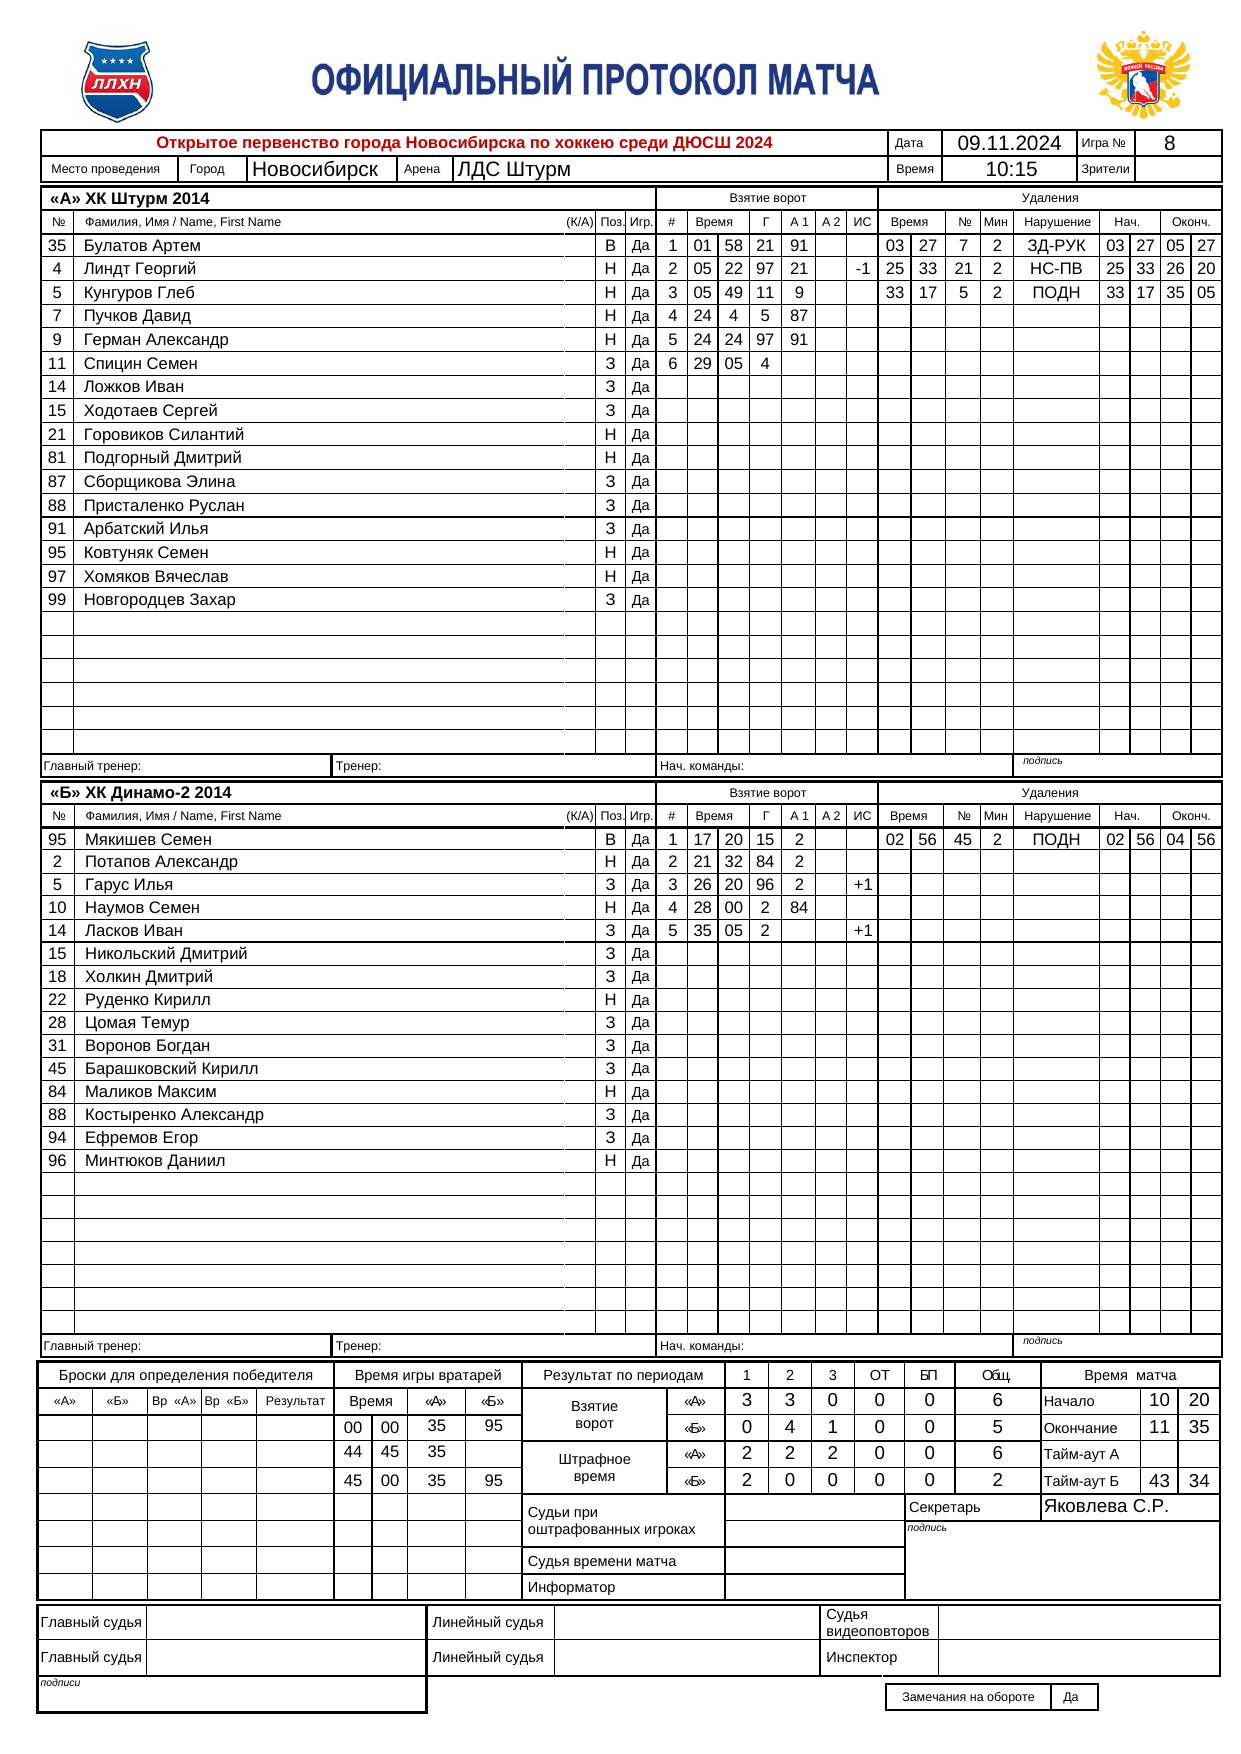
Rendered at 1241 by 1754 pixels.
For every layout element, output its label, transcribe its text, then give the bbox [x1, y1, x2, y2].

table_cell 34 [1179, 1468, 1219, 1493]
table_cell [981, 1242, 1013, 1264]
table_cell [847, 1219, 877, 1241]
table_cell [944, 850, 980, 872]
table_cell Да [626, 352, 655, 374]
table_cell [1100, 683, 1129, 706]
table_cell Н [596, 896, 625, 918]
table_cell [75, 1196, 564, 1218]
table_cell [912, 730, 945, 753]
table_cell Пучков Давид [74, 305, 564, 327]
table_cell [1100, 989, 1129, 1011]
table_cell Потапов Александр [75, 850, 564, 872]
table_cell [1131, 636, 1160, 658]
table_cell [93, 1494, 147, 1520]
table_cell [816, 1081, 846, 1103]
table_cell [39, 1416, 92, 1440]
table_cell [596, 1219, 625, 1241]
table_cell [565, 707, 595, 729]
table_cell [879, 989, 910, 1011]
table_cell [148, 1416, 201, 1440]
table_cell Главный судья [39, 1606, 146, 1639]
table_cell [816, 305, 846, 327]
table_cell [879, 1081, 910, 1103]
table_cell 3 [657, 281, 687, 303]
table_cell [912, 1035, 943, 1057]
table_cell [719, 518, 749, 540]
table_cell [1192, 612, 1221, 634]
table_cell [912, 1081, 943, 1103]
table_cell Мин [981, 805, 1013, 826]
table_cell 20 [1192, 257, 1221, 280]
table_cell [946, 683, 980, 706]
table_cell Нач. [1100, 211, 1160, 233]
table_cell [944, 943, 980, 964]
table_cell [782, 943, 815, 964]
table_cell [981, 588, 1013, 611]
table_cell [1014, 1058, 1099, 1079]
table_cell [1100, 1265, 1129, 1287]
table_cell [719, 1196, 749, 1218]
table_cell Штрафное время [523, 1442, 666, 1493]
table_cell 00 [719, 896, 749, 918]
table_cell [202, 1547, 256, 1573]
table_cell [1014, 1150, 1099, 1172]
table_cell Да [626, 235, 655, 256]
table_cell [1100, 1058, 1129, 1079]
table_cell [946, 352, 980, 374]
table_cell Руденко Кирилл [75, 989, 564, 1011]
table_cell 0 [812, 1468, 854, 1493]
table_cell [1131, 1311, 1160, 1333]
table_cell [879, 1288, 910, 1310]
table_cell [946, 636, 980, 658]
table_cell [565, 518, 595, 540]
table_cell Наумов Семен [75, 896, 564, 918]
table_cell 21 [946, 257, 980, 280]
table_cell [719, 1173, 749, 1195]
table_cell [782, 1242, 815, 1264]
table_cell З [596, 588, 625, 611]
table_cell (К/А) [565, 211, 595, 233]
table_cell [981, 518, 1013, 540]
table_cell Холкин Дмитрий [75, 966, 564, 987]
table_cell 15 [42, 943, 74, 964]
table_cell «Б» [668, 1468, 724, 1493]
table_cell [1161, 612, 1190, 634]
table_cell [750, 1196, 781, 1218]
table_cell [42, 730, 73, 753]
table_cell [847, 1012, 877, 1033]
table_cell [565, 1219, 595, 1241]
table_cell [981, 850, 1013, 872]
table_cell З [596, 470, 625, 493]
table_cell 5 [657, 328, 687, 351]
table_cell [39, 1468, 92, 1493]
table_cell [944, 966, 980, 987]
table_cell [782, 588, 815, 611]
table_cell [1192, 1219, 1221, 1241]
table_cell [1014, 636, 1099, 658]
table_cell [373, 1547, 407, 1573]
table_cell 21 [42, 423, 73, 445]
table_cell Информатор [523, 1575, 724, 1599]
table_cell [879, 1219, 910, 1241]
table_cell 56 [912, 829, 943, 849]
table_header Результат по периодам [523, 1363, 724, 1387]
table_cell 91 [782, 328, 815, 351]
table_cell Место проведения [42, 157, 177, 181]
table_cell [847, 989, 877, 1011]
table_cell [596, 1196, 625, 1218]
table_cell 29 [688, 352, 717, 374]
table_cell [782, 1058, 815, 1079]
table_cell [1100, 328, 1129, 351]
table_cell [657, 376, 687, 398]
table_cell Да [626, 470, 655, 493]
table_cell 05 [719, 920, 749, 941]
table_cell [719, 1081, 749, 1103]
table_cell [657, 966, 687, 987]
table_cell [1100, 920, 1129, 941]
table_cell +1 [847, 920, 877, 941]
table_cell [939, 1640, 1219, 1675]
table_header 09.11.2024 [943, 131, 1076, 155]
table_cell [565, 399, 595, 422]
table_cell Судья времени матча [523, 1548, 724, 1573]
table_cell [912, 399, 945, 422]
table_cell [782, 352, 815, 374]
table_cell [879, 1127, 910, 1149]
table_cell [688, 1265, 717, 1287]
table_cell [688, 446, 717, 469]
table_cell [946, 376, 980, 398]
table_cell [816, 1173, 846, 1195]
table_cell [847, 518, 877, 540]
table_cell Да [626, 1012, 655, 1033]
table_cell 33 [1131, 257, 1160, 280]
table_cell [750, 541, 781, 564]
table_cell [879, 1058, 910, 1079]
table_cell [816, 494, 846, 516]
table_cell [879, 376, 910, 398]
table_cell [1014, 328, 1099, 351]
table_cell [1100, 1081, 1129, 1103]
table_cell 44 [335, 1441, 371, 1467]
table_cell [1100, 1173, 1129, 1195]
table_cell [816, 588, 846, 611]
table_cell [1014, 612, 1099, 634]
table_cell [879, 1242, 910, 1264]
table_cell [373, 1574, 407, 1599]
table_cell Начало [1042, 1389, 1140, 1413]
table_cell 2 [981, 257, 1013, 280]
table_cell [1014, 730, 1099, 753]
table_cell [1100, 376, 1129, 398]
table_cell [946, 730, 980, 753]
table_cell [782, 1311, 815, 1333]
table_cell [879, 1196, 910, 1218]
table_cell [1131, 1104, 1160, 1126]
table_cell [596, 612, 625, 634]
table_cell [688, 541, 717, 564]
table_cell [782, 1173, 815, 1195]
table_cell [565, 874, 595, 895]
table_cell З [596, 1035, 625, 1057]
table_cell [912, 328, 945, 351]
table_cell 2 [782, 874, 815, 895]
table_cell 01 [688, 235, 717, 256]
table_cell Н [596, 328, 625, 351]
table_cell Зрители [1078, 157, 1134, 181]
table_cell Да [626, 1150, 655, 1172]
table_cell [565, 1127, 595, 1149]
table_cell [879, 920, 910, 941]
table_cell [657, 1242, 687, 1264]
table_cell ЗД-РУК [1014, 235, 1099, 256]
table_cell [1192, 1012, 1221, 1033]
table_cell [816, 470, 846, 493]
table_cell [750, 1219, 781, 1241]
table_cell 88 [42, 1104, 74, 1126]
table_cell [946, 494, 980, 516]
table_cell [565, 376, 595, 398]
table_cell [750, 470, 781, 493]
table_cell [981, 730, 1013, 753]
table_header БП [905, 1363, 954, 1387]
table_cell 18 [42, 966, 74, 987]
table_cell 11 [750, 281, 781, 303]
table_cell 6 [657, 352, 687, 374]
table_cell [879, 1150, 910, 1172]
table_cell [816, 565, 846, 587]
table_cell [688, 1288, 717, 1310]
table_cell [981, 612, 1013, 634]
table_cell Да [626, 328, 655, 351]
table_cell «Б » [466, 1389, 521, 1413]
table_cell [1161, 850, 1190, 872]
table_cell [750, 966, 781, 987]
table_cell [657, 659, 687, 682]
table_cell [782, 376, 815, 398]
table_cell 84 [750, 850, 781, 872]
table_cell [816, 730, 846, 753]
table_cell [1192, 683, 1221, 706]
table_cell 35 [408, 1416, 465, 1440]
table_header Взятие ворот [657, 188, 877, 209]
table_cell [688, 1035, 717, 1057]
table_cell 14 [42, 920, 74, 941]
table_cell [1192, 1127, 1221, 1149]
table_cell [74, 707, 564, 729]
table_cell [912, 896, 943, 918]
table_cell [816, 659, 846, 682]
table_cell [816, 1035, 846, 1057]
table_cell 2 [812, 1442, 854, 1467]
table_cell [408, 1494, 465, 1520]
table_cell [565, 636, 595, 658]
table_cell Да [626, 943, 655, 964]
table_cell [688, 1081, 717, 1103]
table_cell 15 [42, 399, 73, 422]
table_cell Да [626, 565, 655, 587]
table_cell [1014, 1288, 1099, 1310]
table_cell [1192, 1242, 1221, 1264]
table_cell [1131, 423, 1160, 445]
table_cell [1192, 1265, 1221, 1287]
table_cell 22 [719, 257, 749, 280]
table_cell [1192, 541, 1221, 564]
table_cell [657, 494, 687, 516]
table_cell А 1 [782, 805, 815, 826]
table_cell [1014, 1035, 1099, 1057]
table_cell [1136, 157, 1221, 181]
table_cell [1131, 966, 1160, 987]
table_cell ИС [847, 211, 877, 233]
table_cell Мякишев Семен [75, 829, 564, 849]
table_cell [1131, 518, 1160, 540]
table_cell [688, 565, 717, 587]
table_cell 17 [688, 829, 717, 849]
table_cell [626, 707, 655, 729]
table_cell 97 [750, 328, 781, 351]
table_cell [847, 376, 877, 398]
table_cell [782, 966, 815, 987]
table_cell [688, 683, 717, 706]
table_cell [1192, 1311, 1221, 1333]
table_cell Тайм-аут А [1042, 1441, 1140, 1467]
table_cell [565, 850, 595, 872]
table_cell [847, 1081, 877, 1103]
table_cell Арена [398, 157, 452, 181]
table_cell [879, 1012, 910, 1033]
table_cell [782, 470, 815, 493]
table_cell [782, 423, 815, 445]
table_cell [335, 1521, 371, 1546]
table_cell [782, 1288, 815, 1310]
table_cell 17 [912, 281, 945, 303]
table_cell [981, 966, 1013, 987]
table_cell [688, 707, 717, 729]
table_cell [626, 683, 655, 706]
table_cell З [596, 376, 625, 398]
table_cell Маликов Максим [75, 1081, 564, 1103]
table_cell [688, 1012, 717, 1033]
table_cell 28 [688, 896, 717, 918]
table_cell [1192, 1081, 1221, 1103]
table_cell [1100, 1127, 1129, 1149]
table_cell [750, 1173, 781, 1195]
table_cell [39, 1441, 92, 1467]
table_cell [782, 659, 815, 682]
table_cell [879, 874, 910, 895]
table_cell № [946, 211, 980, 233]
table_cell [1161, 470, 1190, 493]
table_cell [816, 989, 846, 1011]
table_cell 87 [42, 470, 73, 493]
table_cell Фамилия, Имя / Name, First Name [75, 805, 565, 826]
table_cell Н [596, 850, 625, 872]
picture [5, 28, 1197, 129]
table_cell [750, 518, 781, 540]
table_cell [657, 730, 687, 753]
table_cell [946, 423, 980, 445]
table_cell ИС [847, 805, 877, 826]
table_cell Сборщикова Элина [74, 470, 564, 493]
table_cell Ласков Иван [75, 920, 564, 941]
table_cell [596, 1173, 625, 1195]
table_cell [719, 376, 749, 398]
table_cell [565, 683, 595, 706]
table_cell [1100, 565, 1129, 587]
table_cell [657, 612, 687, 634]
table_cell [1014, 399, 1099, 422]
table_cell [1161, 707, 1190, 729]
table_cell Да [626, 920, 655, 941]
table_cell [257, 1494, 333, 1520]
table_cell Инспектор [821, 1640, 938, 1675]
table_cell [1161, 588, 1190, 611]
table_cell [847, 1150, 877, 1172]
table_cell [1131, 896, 1160, 918]
table_cell [93, 1547, 147, 1573]
table_header 2 [769, 1363, 811, 1387]
table_cell [750, 1288, 781, 1310]
table_cell [657, 707, 687, 729]
table_cell [1100, 423, 1129, 445]
table_cell [565, 423, 595, 445]
table_cell [688, 588, 717, 611]
table_cell [847, 565, 877, 587]
table_header Дата [889, 131, 941, 155]
table_cell [466, 1547, 521, 1573]
table_cell [816, 446, 846, 469]
table_cell [1131, 588, 1160, 611]
table_cell [719, 423, 749, 445]
table_cell [750, 659, 781, 682]
table_cell З [596, 966, 625, 987]
table_cell 20 [719, 874, 749, 895]
table_cell [1100, 730, 1129, 753]
table_cell [565, 1035, 595, 1057]
table_cell [688, 1173, 717, 1195]
table_cell [944, 1150, 980, 1172]
table_cell [565, 730, 595, 753]
table_cell [657, 1196, 687, 1218]
table_cell [75, 1173, 564, 1195]
table_cell [1131, 707, 1160, 729]
table_cell [944, 896, 980, 918]
table_cell [257, 1416, 333, 1440]
table_cell [750, 1242, 781, 1264]
table_cell Поз. [596, 805, 625, 826]
table_cell [565, 896, 595, 918]
table_cell [750, 494, 781, 516]
table_cell [847, 612, 877, 634]
table_cell [657, 683, 687, 706]
table_cell [912, 1104, 943, 1126]
table_cell [719, 943, 749, 964]
table_header Время матча [1042, 1363, 1219, 1387]
table_header Удаления [879, 188, 1221, 209]
table_cell Да [626, 1104, 655, 1126]
table_cell З [596, 399, 625, 422]
table_cell [719, 1150, 749, 1172]
table_cell «А» [668, 1442, 724, 1467]
table_cell [750, 1035, 781, 1057]
table_cell [944, 1081, 980, 1103]
table_cell 2 [750, 920, 781, 941]
table_cell 0 [905, 1442, 954, 1467]
table_cell Ложков Иван [74, 376, 564, 398]
table_cell 45 [944, 829, 980, 849]
table_cell 35 [1179, 1415, 1219, 1440]
table_cell [688, 730, 717, 753]
table_cell [373, 1521, 407, 1546]
table_cell [981, 376, 1013, 398]
table_cell [1161, 541, 1190, 564]
table_cell 2 [782, 829, 815, 849]
table_cell ПОДН [1014, 281, 1099, 303]
table_cell В [596, 235, 625, 256]
table_cell Вр «А» [148, 1389, 201, 1413]
table_cell [1192, 659, 1221, 682]
table_cell [74, 730, 564, 753]
table_cell [466, 1574, 521, 1599]
table_cell [1161, 966, 1190, 987]
table_cell Н [596, 541, 625, 564]
table_cell [657, 1173, 687, 1195]
table_cell [981, 1081, 1013, 1103]
table_cell [565, 829, 595, 849]
table_cell [565, 659, 595, 682]
table_cell 9 [782, 281, 815, 303]
table_cell [688, 1196, 717, 1218]
table_cell [657, 1288, 687, 1310]
table_cell 4 [719, 305, 749, 327]
table_cell [1192, 352, 1221, 374]
table_cell [1131, 305, 1160, 327]
table_cell [688, 376, 717, 398]
table_cell 00 [335, 1416, 371, 1440]
table_cell [912, 1150, 943, 1172]
table_cell [944, 1012, 980, 1033]
table_cell [879, 494, 910, 516]
table_cell [981, 896, 1013, 918]
table_cell З [596, 1058, 625, 1079]
table_cell 96 [750, 874, 781, 895]
table_cell [981, 1219, 1013, 1241]
table_cell [1131, 1012, 1160, 1033]
table_cell 0 [855, 1389, 904, 1413]
table_cell Да [626, 874, 655, 895]
table_cell [1161, 1035, 1190, 1057]
table_cell [42, 1288, 74, 1310]
table_header Броски для определения победителя [39, 1363, 333, 1387]
table_cell [719, 541, 749, 564]
table_cell [981, 565, 1013, 587]
table_cell Минтюков Даниил [75, 1150, 564, 1172]
table_cell [879, 966, 910, 987]
table_cell [847, 541, 877, 564]
table_cell Н [596, 281, 625, 303]
table_cell [719, 1242, 749, 1264]
table_cell 28 [42, 1012, 74, 1033]
table_cell [657, 1035, 687, 1057]
table_cell Главный судья [39, 1640, 146, 1675]
table_cell [1131, 541, 1160, 564]
table_cell [719, 636, 749, 658]
table_cell [257, 1441, 333, 1467]
table_cell [782, 1012, 815, 1033]
table_cell [1100, 612, 1129, 634]
table_cell [981, 423, 1013, 445]
table_cell [565, 1196, 595, 1218]
table_cell [879, 1311, 910, 1333]
table_cell [782, 1127, 815, 1149]
table_cell З [596, 943, 625, 964]
table_cell [688, 636, 717, 658]
table_cell [719, 1311, 749, 1333]
table_cell [816, 399, 846, 422]
table_cell Да [626, 423, 655, 445]
table_cell [1161, 1196, 1190, 1218]
table_cell [912, 1012, 943, 1033]
table_cell Спицин Семен [74, 352, 564, 374]
table_cell [1161, 1081, 1190, 1103]
table_cell [1192, 470, 1221, 493]
table_cell [1179, 1441, 1219, 1467]
table_cell «А» [668, 1389, 724, 1413]
table_cell [912, 352, 945, 374]
table_cell [912, 707, 945, 729]
table_cell [782, 1150, 815, 1172]
table_cell [657, 1058, 687, 1079]
table_cell [555, 1640, 819, 1675]
table_cell [657, 565, 687, 587]
table_cell [719, 1058, 749, 1079]
table_cell [912, 1173, 943, 1195]
table_cell [688, 423, 717, 445]
table_cell [782, 446, 815, 469]
table_cell Да [626, 966, 655, 987]
table_cell [726, 1575, 904, 1599]
table_cell [847, 1127, 877, 1149]
table_cell [202, 1441, 256, 1467]
table_cell [1161, 423, 1190, 445]
table_cell [565, 446, 595, 469]
table_cell [202, 1416, 256, 1440]
table_cell [981, 874, 1013, 895]
table_cell [1131, 943, 1160, 964]
table_cell [1014, 989, 1099, 1011]
table_cell [42, 1219, 74, 1241]
table_cell [750, 1012, 781, 1033]
table_cell 3 [726, 1389, 768, 1413]
table_cell [847, 683, 877, 706]
table_cell [1014, 541, 1099, 564]
table_cell 20 [1179, 1389, 1219, 1413]
table_cell [1131, 399, 1160, 422]
table_cell [1131, 1288, 1160, 1310]
table_cell [750, 943, 781, 964]
table_cell [879, 1173, 910, 1195]
table_cell [1014, 896, 1099, 918]
table_cell Время [688, 211, 749, 233]
table_cell [782, 612, 815, 634]
table_cell [782, 730, 815, 753]
table_cell [981, 1173, 1013, 1195]
table_cell [1161, 352, 1190, 374]
table_cell [879, 896, 910, 918]
table_cell 4 [657, 896, 687, 918]
table_cell [879, 683, 910, 706]
table_cell [408, 1574, 465, 1599]
table_cell Да [626, 1081, 655, 1103]
table_cell [1131, 989, 1160, 1011]
table_cell 5 [946, 281, 980, 303]
table_cell [626, 612, 655, 634]
table_cell [847, 588, 877, 611]
table_header Игра № [1078, 131, 1134, 155]
table_cell 27 [1131, 235, 1160, 256]
table_cell [1100, 1219, 1129, 1241]
table_cell [912, 588, 945, 611]
table_cell Игр. [626, 211, 655, 233]
table_cell Ходотаев Сергей [74, 399, 564, 422]
table_cell [1161, 518, 1190, 540]
table_cell [1014, 588, 1099, 611]
table_cell 22 [42, 989, 74, 1011]
table_cell [565, 1311, 595, 1333]
table_cell [74, 659, 564, 682]
table_cell Время [879, 805, 943, 826]
table_cell Арбатский Илья [74, 518, 564, 540]
table_cell 56 [1192, 829, 1221, 849]
table_cell [1100, 1196, 1129, 1218]
table_cell Кунгуров Глеб [74, 281, 564, 303]
table_cell Время [335, 1389, 407, 1413]
table_cell [373, 1494, 407, 1520]
table_cell [750, 399, 781, 422]
table_cell 2 [726, 1468, 768, 1493]
table_cell [816, 235, 846, 256]
table_cell 33 [879, 281, 910, 303]
table_cell [1014, 1265, 1099, 1287]
table_cell [944, 1196, 980, 1218]
table_cell [565, 966, 595, 987]
table_cell [257, 1521, 333, 1546]
table_cell [1100, 1035, 1129, 1057]
table_cell [688, 399, 717, 422]
table_cell [719, 1104, 749, 1126]
table_cell [1192, 1288, 1221, 1310]
table_cell [944, 989, 980, 1011]
table_header Удаления [879, 783, 1221, 803]
table_cell [1014, 1081, 1099, 1103]
table_cell [1100, 494, 1129, 516]
table_cell [565, 1242, 595, 1264]
table_cell Да [626, 518, 655, 540]
table_cell 35 [408, 1468, 465, 1493]
table_cell [816, 257, 846, 280]
table_cell [750, 1311, 781, 1333]
table_cell 0 [855, 1468, 904, 1493]
table_cell [1161, 1288, 1190, 1310]
table_cell [688, 1311, 717, 1333]
table_cell 27 [1192, 235, 1221, 256]
table_cell [912, 683, 945, 706]
table_cell [1192, 423, 1221, 445]
table_cell [782, 399, 815, 422]
table_cell 00 [373, 1416, 407, 1440]
table_cell [39, 1574, 92, 1599]
table_cell 0 [769, 1468, 811, 1493]
table_cell [847, 446, 877, 469]
table_cell [816, 829, 846, 849]
table_cell 10:15 [943, 157, 1076, 181]
table_cell 91 [42, 518, 73, 540]
table_cell [1100, 541, 1129, 564]
table_cell [879, 470, 910, 493]
table_cell [657, 1104, 687, 1126]
table_cell [879, 612, 910, 634]
table_cell 2 [981, 281, 1013, 303]
table_cell [912, 1196, 943, 1218]
table_cell 2 [657, 257, 687, 280]
table_cell [944, 1265, 980, 1287]
table_cell [93, 1416, 147, 1440]
table_cell [657, 518, 687, 540]
table_cell [879, 565, 910, 587]
table_cell Взятие ворот [523, 1389, 666, 1440]
table_cell [42, 707, 73, 729]
table_cell [93, 1468, 147, 1493]
table_cell [39, 1521, 92, 1546]
table_cell [1131, 612, 1160, 634]
table_cell 96 [42, 1150, 74, 1172]
table_cell Ковтуняк Семен [74, 541, 564, 564]
table_cell 1 [812, 1415, 854, 1440]
table_cell [816, 966, 846, 987]
table_cell Булатов Артем [74, 235, 564, 256]
table_cell [1131, 1035, 1160, 1057]
table_cell 2 [657, 850, 687, 872]
table_cell [565, 352, 595, 374]
table_cell «А» [39, 1389, 92, 1413]
table_cell 2 [42, 850, 74, 872]
table_cell [42, 683, 73, 706]
table_cell [657, 541, 687, 564]
table_cell [981, 1104, 1013, 1126]
table_cell [946, 399, 980, 422]
table_cell [946, 541, 980, 564]
table_cell [657, 1150, 687, 1172]
table_cell [944, 1127, 980, 1149]
table_cell Тренер: [333, 755, 655, 776]
table_cell [1192, 896, 1221, 918]
table_cell [147, 1606, 425, 1639]
table_cell [1161, 989, 1190, 1011]
table_cell [1161, 1219, 1190, 1241]
table_cell [816, 352, 846, 374]
table_cell Н [596, 257, 625, 280]
table_cell 7 [42, 305, 73, 327]
table_cell Гарус Илья [75, 874, 564, 895]
table_cell Линейный судья [428, 1640, 554, 1675]
table_cell [657, 1265, 687, 1287]
table_cell [1161, 896, 1190, 918]
table_cell подпись [1014, 755, 1221, 776]
table_cell [596, 636, 625, 658]
table_cell [1100, 659, 1129, 682]
table_cell З [596, 1012, 625, 1033]
table_cell З [596, 494, 625, 516]
table_cell [750, 1265, 781, 1287]
table_cell [1192, 588, 1221, 611]
table_cell [657, 446, 687, 469]
table_cell [750, 730, 781, 753]
table_cell 2 [981, 235, 1013, 256]
table_cell З [596, 352, 625, 374]
table_cell [981, 305, 1013, 327]
table_cell [1192, 494, 1221, 516]
table_cell [1131, 1265, 1160, 1287]
table_cell [719, 683, 749, 706]
table_cell [944, 1219, 980, 1241]
table_cell [1099, 1682, 1220, 1711]
table_cell [657, 423, 687, 445]
table_cell Барашковский Кирилл [75, 1058, 564, 1079]
table_cell 6 [956, 1389, 1040, 1413]
table_cell [912, 943, 943, 964]
table_cell [688, 612, 717, 634]
table_cell [981, 920, 1013, 941]
table_cell [750, 565, 781, 587]
table_cell [912, 565, 945, 587]
table_cell Да [626, 588, 655, 611]
table_cell [847, 281, 877, 303]
table_cell [782, 1265, 815, 1287]
table_cell 31 [42, 1035, 74, 1057]
table_cell [981, 446, 1013, 469]
table_cell [657, 1127, 687, 1149]
table_cell Нач. команды: [657, 1335, 1012, 1356]
table_cell 2 [750, 896, 781, 918]
table_cell [148, 1547, 201, 1573]
table_cell [782, 636, 815, 658]
table_cell 33 [912, 257, 945, 280]
table_cell [750, 707, 781, 729]
table_cell [912, 966, 943, 987]
table_cell [719, 612, 749, 634]
table_cell [565, 612, 595, 634]
table_cell Да [626, 1127, 655, 1149]
table_cell [565, 470, 595, 493]
table_cell [981, 989, 1013, 1011]
table_cell Костыренко Александр [75, 1104, 564, 1126]
table_cell 95 [466, 1468, 521, 1493]
table_cell 4 [750, 352, 781, 374]
table_cell [1161, 874, 1190, 895]
table_cell [847, 896, 877, 918]
table_cell [626, 730, 655, 753]
table_cell [981, 1127, 1013, 1149]
table_cell [466, 1521, 521, 1546]
table_cell [816, 636, 846, 658]
table_cell [1100, 352, 1129, 374]
table_cell [596, 1265, 625, 1287]
table_cell [1192, 850, 1221, 872]
table_cell 45 [373, 1441, 407, 1467]
table_cell 91 [782, 235, 815, 256]
table_cell [1131, 446, 1160, 469]
table_cell [148, 1521, 201, 1546]
table_cell 14 [42, 376, 73, 398]
table_cell [1014, 518, 1099, 540]
table_cell [1161, 1058, 1190, 1079]
table_cell [816, 281, 846, 303]
table_cell 49 [719, 281, 749, 303]
table_cell [981, 328, 1013, 351]
table_cell [657, 636, 687, 658]
table_cell Главный тренер: [42, 755, 330, 776]
table_cell [1014, 1127, 1099, 1149]
table_cell [93, 1521, 147, 1546]
table_cell [1100, 1150, 1129, 1172]
table_cell [688, 1104, 717, 1126]
table_cell [1100, 305, 1129, 327]
table_cell [75, 1242, 564, 1264]
table_cell [816, 423, 846, 445]
table_cell [981, 352, 1013, 374]
table_cell 88 [42, 494, 73, 516]
table_cell [565, 588, 595, 611]
table_cell [1100, 636, 1129, 658]
table_cell 1 [657, 235, 687, 256]
table_cell 05 [688, 257, 717, 280]
table_cell [944, 1242, 980, 1264]
table_cell [565, 235, 595, 256]
table_cell [750, 1127, 781, 1149]
table_cell 33 [1100, 281, 1129, 303]
table_cell [1014, 874, 1099, 895]
table_cell [981, 683, 1013, 706]
table_cell 84 [782, 896, 815, 918]
table_header Взятие ворот [657, 783, 877, 803]
table_cell [596, 683, 625, 706]
table_cell 5 [657, 920, 687, 941]
table_cell 15 [750, 829, 781, 849]
table_cell [847, 1196, 877, 1218]
table_cell [981, 541, 1013, 564]
table_cell [719, 1265, 749, 1287]
table_cell [816, 1242, 846, 1264]
table_cell [1192, 305, 1221, 327]
table_cell [1161, 659, 1190, 682]
table_cell [879, 659, 910, 682]
table_cell [816, 874, 846, 895]
table_cell [657, 588, 687, 611]
table_cell [782, 989, 815, 1011]
table_cell З [596, 1104, 625, 1126]
table_cell [816, 541, 846, 564]
table_cell Оконч. [1161, 805, 1221, 826]
table_cell [750, 612, 781, 634]
table_cell 25 [879, 257, 910, 280]
table_cell 21 [750, 235, 781, 256]
table_cell [847, 1265, 877, 1287]
table_cell 0 [855, 1415, 904, 1440]
table_cell [428, 1677, 882, 1711]
table_cell 0 [812, 1389, 854, 1413]
table_cell [1161, 1012, 1190, 1033]
table_cell [1014, 565, 1099, 587]
table_cell 5 [42, 874, 74, 895]
table_cell [981, 1288, 1013, 1310]
table_cell [879, 328, 910, 351]
table_cell [847, 399, 877, 422]
table_cell 35 [408, 1441, 465, 1467]
table_cell [1131, 1196, 1160, 1218]
table_cell 4 [769, 1415, 811, 1440]
table_cell [1161, 1150, 1190, 1172]
table_cell [202, 1494, 256, 1520]
table_cell Г [750, 211, 781, 233]
table_cell Да [626, 494, 655, 516]
table_header 8 [1136, 131, 1221, 155]
table_cell [782, 518, 815, 540]
table_cell [879, 541, 910, 564]
table_cell Да [626, 541, 655, 564]
table_cell [939, 1606, 1219, 1639]
table_cell З [596, 874, 625, 895]
table_cell [782, 1081, 815, 1103]
table_cell НС-ПВ [1014, 257, 1099, 280]
table_cell [626, 1196, 655, 1218]
table_cell Главный тренер: [42, 1335, 330, 1356]
table_cell [1014, 659, 1099, 682]
table_cell 2 [769, 1442, 811, 1467]
table_cell Присталенко Руслан [74, 494, 564, 516]
table_cell 5 [42, 281, 73, 303]
table_cell [75, 1219, 564, 1241]
table_cell [847, 1104, 877, 1126]
table_cell ЛДС Штурм [454, 157, 887, 181]
table_cell [565, 1265, 595, 1287]
table_cell [1161, 446, 1190, 469]
table_cell Линейный судья [428, 1606, 554, 1639]
table_cell [565, 1058, 595, 1079]
table_cell [1161, 399, 1190, 422]
table_cell [946, 565, 980, 587]
table_cell 05 [1161, 235, 1190, 256]
table_cell [42, 612, 73, 634]
table_cell подпись [906, 1522, 1219, 1599]
table_cell [1161, 920, 1190, 941]
table_cell [883, 1677, 1220, 1681]
table_cell [1131, 328, 1160, 351]
table_cell [1131, 376, 1160, 398]
table_cell [719, 565, 749, 587]
table_cell [1131, 874, 1160, 895]
table_cell [688, 1219, 717, 1241]
table_cell Да [626, 305, 655, 327]
table_cell Мин [981, 211, 1013, 233]
table_cell Яковлева С.Р. [1042, 1495, 1219, 1520]
table_cell 3 [657, 874, 687, 895]
table_cell [1192, 920, 1221, 941]
table_cell Новгородцев Захар [74, 588, 564, 611]
table_cell [912, 1058, 943, 1079]
table_cell [816, 518, 846, 540]
table_cell Да [626, 1035, 655, 1057]
table_cell [847, 305, 877, 327]
table_cell [1131, 1173, 1160, 1195]
table_cell [42, 1196, 74, 1218]
table_cell [946, 588, 980, 611]
table_cell 05 [1192, 281, 1221, 303]
table_cell [1161, 730, 1190, 753]
table_cell [39, 1494, 92, 1520]
table_cell «Б» [93, 1389, 147, 1413]
table_cell [981, 943, 1013, 964]
table_cell [565, 541, 595, 564]
table_cell [1014, 1012, 1099, 1033]
table_cell [782, 707, 815, 729]
table_cell 02 [1100, 829, 1129, 849]
table_cell Город [179, 157, 246, 181]
table_cell [1131, 1081, 1160, 1103]
table_cell З [596, 1127, 625, 1149]
table_cell [750, 446, 781, 469]
table_cell [1161, 1311, 1190, 1333]
table_cell Время [889, 157, 941, 181]
table_cell [782, 1104, 815, 1126]
table_cell Да [626, 446, 655, 469]
table_cell -1 [847, 257, 877, 280]
table_cell 97 [750, 257, 781, 280]
table_cell [981, 1035, 1013, 1057]
table_cell [688, 518, 717, 540]
table_cell [981, 1311, 1013, 1333]
table_cell [816, 1265, 846, 1287]
table_cell [912, 659, 945, 682]
table_cell [944, 1058, 980, 1079]
table_cell З [596, 518, 625, 540]
table_cell [1131, 659, 1160, 682]
table_cell [879, 707, 910, 729]
table_cell [946, 470, 980, 493]
table_cell Судья видеоповторов [821, 1606, 938, 1639]
table_cell Время [879, 211, 945, 233]
table_cell 0 [726, 1415, 768, 1440]
table_cell [1100, 1104, 1129, 1126]
table_cell [816, 1127, 846, 1149]
table_cell [750, 989, 781, 1011]
table_cell [688, 659, 717, 682]
table_cell [847, 659, 877, 682]
table_cell [879, 943, 910, 964]
table_cell [565, 1012, 595, 1033]
table_cell [719, 707, 749, 729]
table_cell [879, 518, 910, 540]
table_cell [912, 850, 943, 872]
table_cell [879, 1035, 910, 1057]
table_cell [1100, 896, 1129, 918]
table_cell [1131, 565, 1160, 587]
table_cell Линдт Георгий [74, 257, 564, 280]
table_cell [719, 446, 749, 469]
table_cell А 2 [816, 211, 846, 233]
table_cell [1161, 565, 1190, 587]
table_cell [944, 874, 980, 895]
table_cell Герман Александр [74, 328, 564, 351]
table_cell 81 [42, 446, 73, 469]
table_cell Судьи при оштрафованных игроках [523, 1495, 724, 1546]
table_cell 2 [956, 1468, 1040, 1493]
table_cell Нач. [1100, 805, 1160, 826]
table_cell Нарушение [1014, 211, 1099, 233]
table_cell [42, 1311, 74, 1333]
table_header 3 [812, 1363, 854, 1387]
table_cell [879, 352, 910, 374]
table_cell [657, 1219, 687, 1241]
table_cell [1192, 943, 1221, 964]
table_cell [93, 1574, 147, 1599]
table_cell [912, 446, 945, 469]
table_cell [1014, 376, 1099, 398]
table_cell [719, 1288, 749, 1310]
table_cell 4 [42, 257, 73, 280]
table_cell 20 [719, 829, 749, 849]
table_cell [626, 1242, 655, 1264]
table_cell [912, 494, 945, 516]
table_cell [726, 1548, 904, 1573]
table_cell [596, 1311, 625, 1333]
table_cell [74, 683, 564, 706]
table_cell [816, 1012, 846, 1033]
table_cell [847, 423, 877, 445]
table_cell 00 [373, 1468, 407, 1493]
table_cell [1131, 494, 1160, 516]
table_cell [816, 1288, 846, 1310]
table_cell [555, 1606, 819, 1639]
table_header «А» ХК Штурм 2014 [42, 188, 655, 209]
table_cell [688, 1058, 717, 1079]
table_cell 95 [466, 1416, 521, 1440]
table_cell Да [626, 257, 655, 280]
table_cell Горовиков Силантий [74, 423, 564, 445]
table_cell [816, 612, 846, 634]
table_cell [408, 1521, 465, 1546]
table_cell [626, 1173, 655, 1195]
table_cell Н [596, 446, 625, 469]
table_cell [1192, 1150, 1221, 1172]
table_cell Да [626, 829, 655, 849]
table_header Общ. [956, 1363, 1040, 1387]
table_cell [565, 1104, 595, 1126]
table_cell [42, 1265, 74, 1287]
table_cell [782, 683, 815, 706]
table_cell [816, 683, 846, 706]
table_cell 35 [1161, 281, 1190, 303]
table_cell [750, 1058, 781, 1079]
table_cell [202, 1468, 256, 1493]
table_cell [565, 328, 595, 351]
table_cell [912, 1127, 943, 1149]
table_cell [726, 1521, 904, 1546]
table_cell [1161, 1104, 1190, 1126]
table_cell 10 [42, 896, 74, 918]
table_cell [1100, 707, 1129, 729]
table_cell [912, 1265, 943, 1287]
table_cell Секретарь [906, 1495, 1040, 1520]
table_cell [688, 943, 717, 964]
table_cell [719, 588, 749, 611]
table_cell [93, 1441, 147, 1467]
table_cell [565, 257, 595, 280]
table_cell [75, 1311, 564, 1333]
table_header Замечания на обороте [887, 1685, 1050, 1709]
table_cell [1192, 730, 1221, 753]
table_cell [750, 588, 781, 611]
table_cell [719, 1219, 749, 1241]
table_cell [1192, 376, 1221, 398]
table_cell [1192, 565, 1221, 587]
table_cell [74, 612, 564, 634]
table_cell [1014, 850, 1099, 872]
table_cell [688, 1242, 717, 1264]
table_cell [626, 1288, 655, 1310]
table_cell [719, 989, 749, 1011]
table_cell 84 [42, 1081, 74, 1103]
table_cell [626, 1265, 655, 1287]
table_cell [946, 328, 980, 351]
table_cell «Б» [668, 1415, 724, 1440]
table_cell [816, 1311, 846, 1333]
table_cell [847, 352, 877, 374]
table_cell З [596, 920, 625, 941]
table_cell [912, 612, 945, 634]
table_cell [946, 707, 980, 729]
table_cell [1131, 920, 1160, 941]
table_cell [1131, 1127, 1160, 1149]
table_cell 11 [1141, 1415, 1177, 1440]
table_cell [816, 1058, 846, 1079]
table_cell [1100, 874, 1129, 895]
table_cell # [657, 805, 687, 826]
table_header «Б» ХК Динамо-2 2014 [42, 783, 655, 803]
table_cell Подгорный Дмитрий [74, 446, 564, 469]
table_cell [1131, 1242, 1160, 1264]
table_cell [1192, 1104, 1221, 1126]
table_cell [847, 943, 877, 964]
table_cell 87 [782, 305, 815, 327]
table_cell [1161, 1242, 1190, 1264]
table_cell 2 [782, 850, 815, 872]
table_cell [1161, 494, 1190, 516]
table_cell 0 [855, 1442, 904, 1467]
table_cell [565, 494, 595, 516]
table_cell 05 [719, 352, 749, 374]
table_cell 26 [688, 874, 717, 895]
table_cell 32 [719, 850, 749, 872]
table_cell [782, 1196, 815, 1218]
table_cell [596, 730, 625, 753]
table_cell +1 [847, 874, 877, 895]
table_header Да [1052, 1685, 1097, 1709]
table_cell [1100, 943, 1129, 964]
table_cell [565, 565, 595, 587]
table_cell [981, 470, 1013, 493]
table_cell [688, 989, 717, 1011]
table_cell [879, 1265, 910, 1287]
table_cell [1014, 494, 1099, 516]
table_cell 0 [905, 1415, 954, 1440]
table_cell [847, 235, 877, 256]
table_cell [565, 305, 595, 327]
table_cell [750, 1104, 781, 1126]
table_cell [981, 659, 1013, 682]
table_cell 7 [946, 235, 980, 256]
table_cell [946, 305, 980, 327]
table_cell [816, 1219, 846, 1241]
table_cell [1100, 850, 1129, 872]
table_cell [626, 1219, 655, 1241]
table_cell Окончание [1042, 1415, 1140, 1440]
table_cell [42, 636, 73, 658]
table_cell [816, 1150, 846, 1172]
table_cell [750, 376, 781, 398]
table_cell [1192, 707, 1221, 729]
table_cell [657, 470, 687, 493]
table_cell [847, 1058, 877, 1079]
table_cell [657, 399, 687, 422]
table_cell [626, 659, 655, 682]
table_cell [782, 541, 815, 564]
table_cell [719, 966, 749, 987]
table_cell 5 [750, 305, 781, 327]
table_cell Игр. [626, 805, 655, 826]
table_cell [946, 446, 980, 469]
table_cell [879, 399, 910, 422]
table_cell А 1 [782, 211, 815, 233]
table_cell [1014, 1219, 1099, 1241]
table_cell 4 [657, 305, 687, 327]
table_cell [657, 1311, 687, 1333]
table_header 1 [726, 1363, 768, 1387]
table_cell [39, 1547, 92, 1573]
table_cell Да [626, 1058, 655, 1079]
table_cell [148, 1494, 201, 1520]
table_cell [981, 1150, 1013, 1172]
table_cell [1014, 943, 1099, 964]
table_cell [688, 1150, 717, 1172]
table_cell [565, 943, 595, 964]
table_cell [782, 494, 815, 516]
table_cell [1192, 966, 1221, 987]
table_cell [944, 1035, 980, 1057]
table_cell Хомяков Вячеслав [74, 565, 564, 587]
table_cell [912, 423, 945, 445]
table_cell Н [596, 565, 625, 587]
table_cell [847, 328, 877, 351]
table_cell Да [626, 989, 655, 1011]
table_cell [946, 659, 980, 682]
table_cell 2 [726, 1442, 768, 1467]
table_cell 02 [879, 829, 910, 849]
table_cell Время [688, 805, 749, 826]
table_cell [657, 1012, 687, 1033]
table_cell [981, 707, 1013, 729]
table_cell [847, 636, 877, 658]
table_cell подписи [39, 1677, 425, 1711]
table_cell [1100, 588, 1129, 611]
table_cell [688, 470, 717, 493]
table_cell 3 [769, 1389, 811, 1413]
table_cell [466, 1441, 521, 1467]
table_cell [688, 1127, 717, 1149]
table_cell 0 [905, 1389, 954, 1413]
table_cell [981, 1058, 1013, 1079]
table_cell 94 [42, 1127, 74, 1149]
table_cell Результат [257, 1389, 333, 1413]
table_cell Н [596, 1081, 625, 1103]
table_cell 24 [688, 328, 717, 351]
table_cell [596, 1288, 625, 1310]
table_cell [1192, 1035, 1221, 1057]
table_cell [1131, 470, 1160, 493]
table_cell [912, 636, 945, 658]
table_cell # [657, 211, 687, 233]
table_cell Н [596, 1150, 625, 1172]
table_cell 95 [42, 829, 74, 849]
table_cell [1161, 305, 1190, 327]
table_cell 1 [657, 829, 687, 849]
table_cell 11 [42, 352, 73, 374]
table_cell [912, 1242, 943, 1264]
table_cell [257, 1574, 333, 1599]
table_cell [946, 612, 980, 634]
table_cell Н [596, 423, 625, 445]
table_cell [912, 376, 945, 398]
table_cell 5 [956, 1415, 1040, 1440]
table_cell 24 [688, 305, 717, 327]
table_cell Да [626, 896, 655, 918]
table_cell [847, 850, 877, 872]
table_cell Нарушение [1014, 805, 1099, 826]
table_cell 9 [42, 328, 73, 351]
table_cell [912, 1288, 943, 1310]
table_cell [1161, 1173, 1190, 1195]
table_cell [408, 1547, 465, 1573]
table_cell [719, 1035, 749, 1057]
table_cell [1100, 1012, 1129, 1033]
table_cell [626, 636, 655, 658]
table_cell 97 [42, 565, 73, 587]
table_cell [1131, 683, 1160, 706]
table_cell Н [596, 989, 625, 1011]
table_cell [847, 1288, 877, 1310]
table_cell [565, 989, 595, 1011]
table_cell [847, 1173, 877, 1195]
table_cell 0 [905, 1468, 954, 1493]
table_cell [1161, 1127, 1190, 1149]
table_cell [912, 874, 943, 895]
table_cell [1192, 328, 1221, 351]
table_cell [565, 1081, 595, 1103]
table_cell [847, 730, 877, 753]
table_cell Да [626, 399, 655, 422]
table_header Время игры вратарей [335, 1363, 521, 1387]
table_cell [879, 305, 910, 327]
table_cell [466, 1494, 521, 1520]
table_cell [596, 1242, 625, 1264]
table_cell Цомая Темур [75, 1012, 564, 1033]
table_cell [879, 850, 910, 872]
table_cell [1014, 1104, 1099, 1126]
table_cell 05 [688, 281, 717, 303]
table_cell [75, 1288, 564, 1310]
table_cell 17 [1131, 281, 1160, 303]
table_cell Да [626, 850, 655, 872]
table_cell [750, 636, 781, 658]
table_header Открытое первенство города Новосибирска по хоккею среди ДЮСШ 2024 [42, 131, 887, 155]
table_cell [657, 989, 687, 1011]
table_cell [816, 943, 846, 964]
table_cell «А» [408, 1389, 465, 1413]
table_cell 04 [1161, 829, 1190, 849]
table_cell [847, 1311, 877, 1333]
table_cell [1192, 989, 1221, 1011]
table_cell 03 [1100, 235, 1129, 256]
table_cell [148, 1468, 201, 1493]
table_cell [565, 281, 595, 303]
table_cell [1014, 920, 1099, 941]
table_cell [1161, 328, 1190, 351]
table_cell [1161, 636, 1190, 658]
table_cell [565, 920, 595, 941]
table_cell [1100, 1311, 1129, 1333]
table_cell [847, 470, 877, 493]
table_cell [1100, 518, 1129, 540]
table_cell 2 [981, 829, 1013, 849]
table_cell [944, 1104, 980, 1126]
table_cell [912, 1219, 943, 1241]
table_cell [912, 518, 945, 540]
table_cell [565, 1150, 595, 1172]
table_cell А 2 [816, 805, 846, 826]
table_cell [202, 1574, 256, 1599]
table_cell [816, 328, 846, 351]
table_cell [1014, 446, 1099, 469]
table_cell [1131, 1150, 1160, 1172]
table_cell [42, 1242, 74, 1264]
table_cell [782, 920, 815, 941]
table_cell [596, 659, 625, 682]
table_cell [1014, 352, 1099, 374]
table_cell [202, 1521, 256, 1546]
table_cell [879, 636, 910, 658]
table_cell [1192, 1173, 1221, 1195]
table_cell [1131, 850, 1160, 872]
table_cell [1100, 1288, 1129, 1310]
table_cell [657, 943, 687, 964]
table_cell [847, 707, 877, 729]
table_cell [1192, 446, 1221, 469]
table_cell [1192, 518, 1221, 540]
table_cell [847, 494, 877, 516]
table_cell [148, 1441, 201, 1467]
table_cell [944, 1311, 980, 1333]
table_cell [981, 1265, 1013, 1287]
table_cell [912, 541, 945, 564]
table_cell 43 [1141, 1468, 1177, 1493]
table_cell [1014, 1242, 1099, 1264]
table_cell [879, 730, 910, 753]
table_cell [750, 423, 781, 445]
table_cell [1131, 1058, 1160, 1079]
table_cell 25 [1100, 257, 1129, 280]
table_cell [879, 1104, 910, 1126]
table_cell [1192, 636, 1221, 658]
table_cell [981, 399, 1013, 422]
table_cell [847, 1242, 877, 1264]
table_cell [1014, 1196, 1099, 1218]
table_cell В [596, 829, 625, 849]
table_cell [1161, 376, 1190, 398]
table_cell Новосибирск [248, 157, 396, 181]
table_cell [782, 565, 815, 587]
table_cell [1192, 399, 1221, 422]
table_cell [816, 707, 846, 729]
table_cell [1014, 683, 1099, 706]
table_cell 99 [42, 588, 73, 611]
table_cell [257, 1468, 333, 1493]
table_cell 35 [688, 920, 717, 941]
table_cell [1014, 423, 1099, 445]
table_cell Поз. [596, 211, 625, 233]
table_cell [719, 1012, 749, 1033]
table_cell 58 [719, 235, 749, 256]
table_cell № [944, 805, 980, 826]
table_cell Никольский Дмитрий [75, 943, 564, 964]
table_cell [596, 707, 625, 729]
table_cell [42, 659, 73, 682]
table_cell 10 [1141, 1389, 1177, 1413]
table_cell [912, 470, 945, 493]
table_cell 24 [719, 328, 749, 351]
table_cell Г [750, 805, 781, 826]
table_cell 45 [335, 1468, 371, 1493]
table_cell [981, 636, 1013, 658]
table_cell [750, 1150, 781, 1172]
table_cell 45 [42, 1058, 74, 1079]
table_cell [148, 1574, 201, 1599]
table_cell [657, 1081, 687, 1103]
table_cell [816, 376, 846, 398]
table_cell [912, 989, 943, 1011]
table_cell Нач. команды: [657, 755, 1012, 776]
table_cell 27 [912, 235, 945, 256]
table_cell 35 [42, 235, 73, 256]
table_cell 95 [42, 541, 73, 564]
table_cell № [42, 211, 73, 233]
table_cell [782, 1219, 815, 1241]
table_cell [719, 730, 749, 753]
table_cell [816, 1196, 846, 1218]
table_cell [42, 1173, 74, 1195]
table_cell (К/А) [565, 805, 595, 826]
table_cell Тайм-аут Б [1042, 1468, 1140, 1493]
table_cell 6 [956, 1442, 1040, 1467]
table_cell [1100, 1242, 1129, 1264]
table_cell [335, 1494, 371, 1520]
table_cell [1014, 1311, 1099, 1333]
table_cell [565, 1173, 595, 1195]
table_cell [816, 850, 846, 872]
table_cell [1131, 352, 1160, 374]
table_cell [688, 494, 717, 516]
table_cell № [42, 805, 74, 826]
table_cell Ефремов Егор [75, 1127, 564, 1149]
table_cell [719, 659, 749, 682]
table_cell [1100, 470, 1129, 493]
table_cell [912, 305, 945, 327]
table_cell 03 [879, 235, 910, 256]
table_cell [816, 920, 846, 941]
table_cell Вр «Б» [202, 1389, 256, 1413]
table_cell 56 [1131, 829, 1160, 849]
table_cell [912, 920, 943, 941]
table_cell [1014, 470, 1099, 493]
table_cell [1192, 1196, 1221, 1218]
table_cell [1100, 966, 1129, 987]
table_cell [1014, 305, 1099, 327]
table_cell [847, 966, 877, 987]
table_cell [1014, 966, 1099, 987]
table_cell [1161, 1265, 1190, 1287]
table_cell [847, 1035, 877, 1057]
table_cell [147, 1640, 425, 1675]
table_cell [1161, 943, 1190, 964]
table_cell ПОДН [1014, 829, 1099, 849]
table_cell Фамилия, Имя / Name, First Name [74, 211, 565, 233]
table_cell [335, 1574, 371, 1599]
table_cell Воронов Богдан [75, 1035, 564, 1057]
table_cell 21 [782, 257, 815, 280]
table_cell [688, 966, 717, 987]
table_cell [847, 829, 877, 849]
table_cell [726, 1495, 904, 1520]
table_cell [750, 1081, 781, 1103]
table_cell [816, 1104, 846, 1126]
table_cell [981, 1012, 1013, 1033]
table_cell [1100, 399, 1129, 422]
table_cell [944, 1173, 980, 1195]
table_cell [750, 683, 781, 706]
table_cell 26 [1161, 257, 1190, 280]
table_cell Тренер: [333, 1335, 655, 1356]
table_cell [257, 1547, 333, 1573]
table_cell [944, 1288, 980, 1310]
table_cell [1014, 707, 1099, 729]
table_cell 21 [688, 850, 717, 872]
table_cell Да [626, 376, 655, 398]
table_cell [879, 423, 910, 445]
table_cell [1192, 874, 1221, 895]
table_cell Оконч. [1161, 211, 1221, 233]
table_cell [879, 446, 910, 469]
table_cell [1014, 1173, 1099, 1195]
table_cell [1141, 1441, 1177, 1467]
table_cell [981, 494, 1013, 516]
table_cell Да [626, 281, 655, 303]
table_cell [75, 1265, 564, 1287]
table_header ОТ [855, 1363, 904, 1387]
table_cell [74, 636, 564, 658]
table_cell [1131, 1219, 1160, 1241]
table_cell [782, 1035, 815, 1057]
table_cell [719, 470, 749, 493]
table_cell Н [596, 305, 625, 327]
table_cell [626, 1311, 655, 1333]
table_cell [1100, 446, 1129, 469]
table_cell [335, 1547, 371, 1573]
table_cell [912, 1311, 943, 1333]
table_cell [946, 518, 980, 540]
table_cell [1192, 1058, 1221, 1079]
table_cell подпись [1014, 1335, 1221, 1356]
table_cell [944, 920, 980, 941]
table_cell [981, 1196, 1013, 1218]
table_cell [565, 1288, 595, 1310]
table_cell [719, 1127, 749, 1149]
table_cell [719, 494, 749, 516]
table_cell [879, 588, 910, 611]
table_cell [719, 399, 749, 422]
table_cell [1161, 683, 1190, 706]
table_cell [816, 896, 846, 918]
table_cell [1131, 730, 1160, 753]
